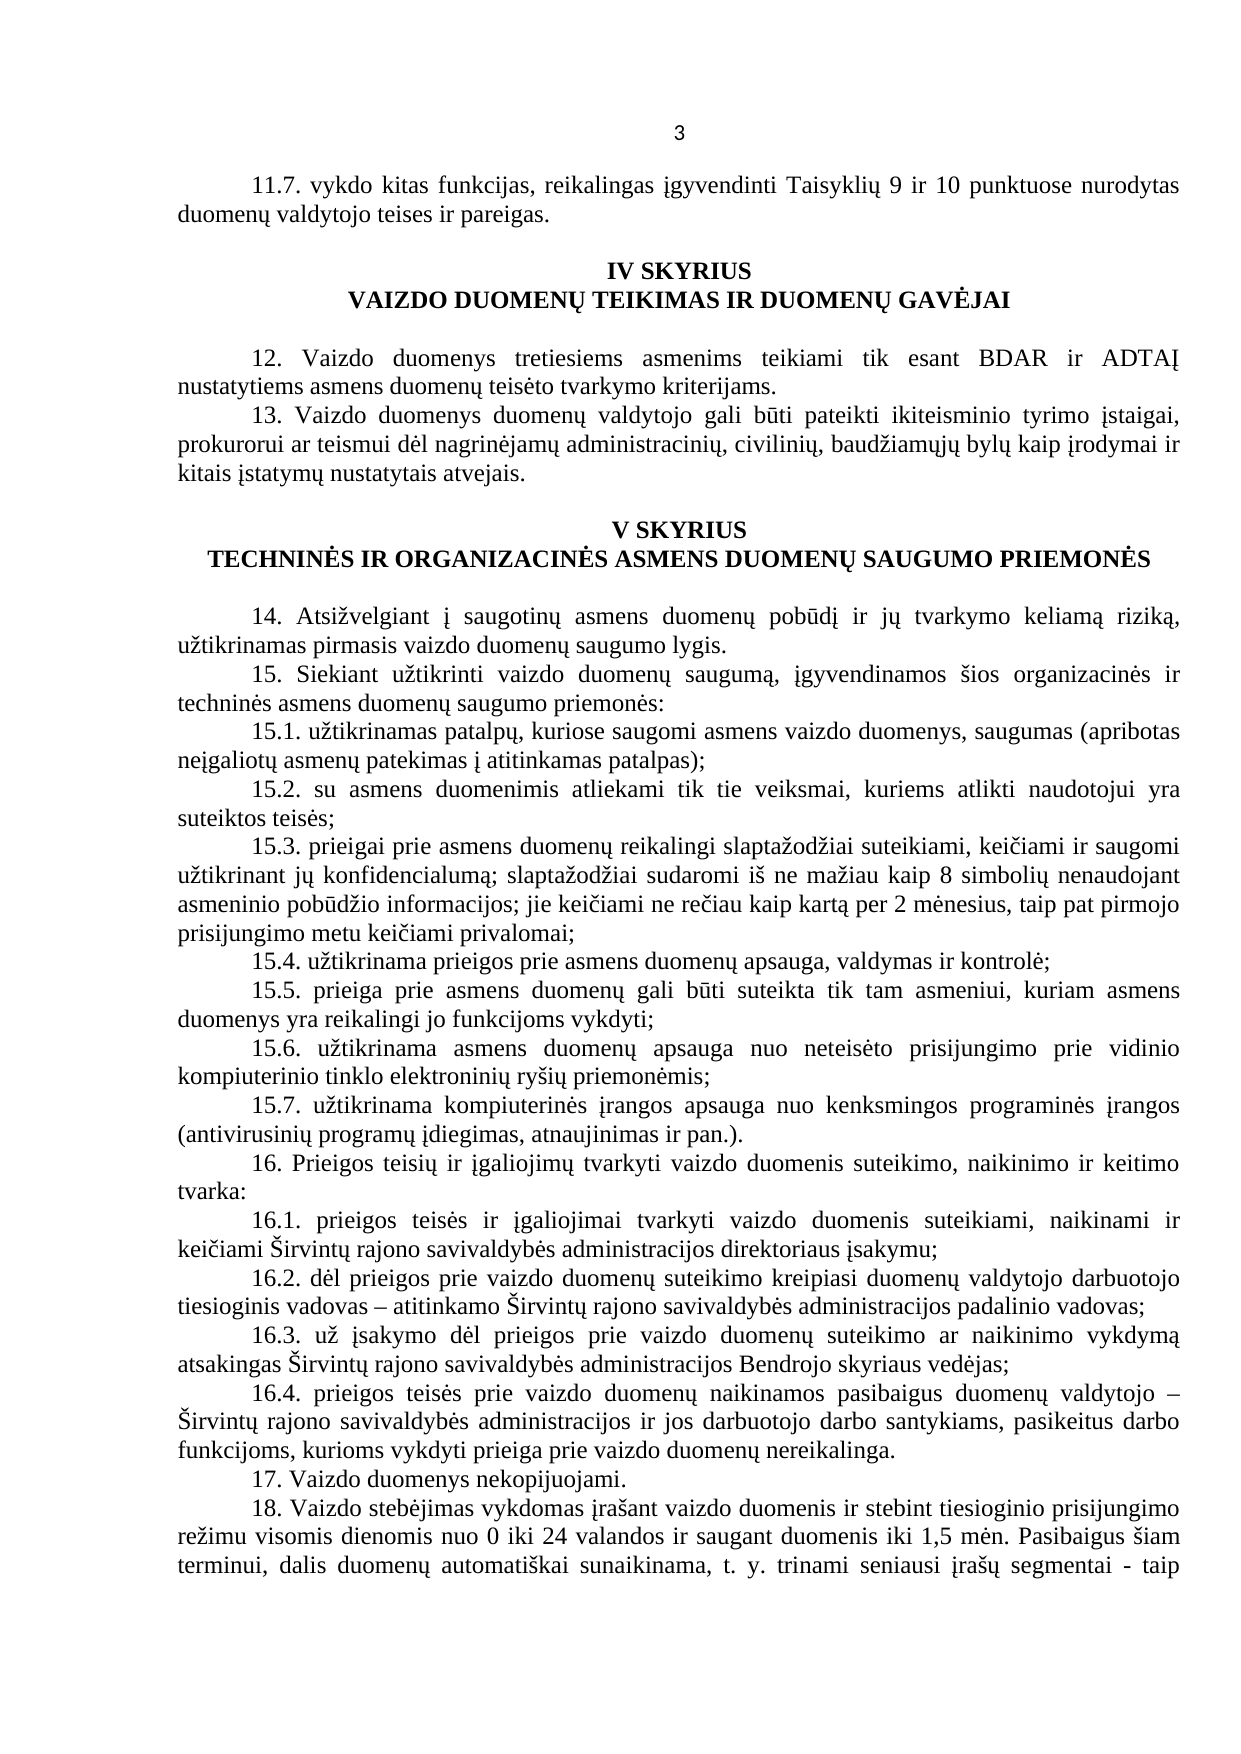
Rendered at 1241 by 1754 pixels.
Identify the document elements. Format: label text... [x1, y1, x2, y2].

text 15.4. užtikrinama prieigos prie asmens duomenų apsauga, valdymas ir kontrolė; [177, 946, 1181, 975]
text 16.2. dėl prieigos prie vaizdo duomenų suteikimo kreipiasi duomenų valdytojo darbuotojo tiesioginis vadovas – atitinkamo Širvintų rajono savivaldybės administracijos padalinio vadovas; [177, 1263, 1181, 1320]
text TECHNINĖS IR ORGANIZACINĖS ASMENS DUOMENŲ SAUGUMO PRIEMONĖS [177, 544, 1181, 573]
text IV SKYRIUS [177, 256, 1181, 285]
text 15. Siekiant užtikrinti vaizdo duomenų saugumą, įgyvendinamos šios organizacinės ir techninės asmens duomenų saugumo priemonės: [177, 659, 1181, 716]
text 15.5. prieiga prie asmens duomenų gali būti suteikta tik tam asmeniui, kuriam asmens duomenys yra reikalingi jo funkcijoms vykdyti; [177, 975, 1181, 1033]
text 16. Prieigos teisių ir įgaliojimų tvarkyti vaizdo duomenis suteikimo, naikinimo ir keitimo tvarka: [177, 1148, 1181, 1205]
text 15.1. užtikrinamas patalpų, kuriose saugomi asmens vaizdo duomenys, saugumas (apribotas neįgaliotų asmenų patekimas į atitinkamas patalpas); [177, 716, 1181, 774]
text 15.2. su asmens duomenimis atliekami tik tie veiksmai, kuriems atlikti naudotojui yra suteiktos teisės; [177, 774, 1181, 831]
text V SKYRIUS [177, 515, 1181, 544]
text 11.7. vykdo kitas funkcijas, reikalingas įgyvendinti Taisyklių 9 ir 10 punktuose nurodytas duomenų valdytojo teises ir pareigas. [177, 170, 1181, 228]
text 16.3. už įsakymo dėl prieigos prie vaizdo duomenų suteikimo ar naikinimo vykdymą atsakingas Širvintų rajono savivaldybės administracijos Bendrojo skyriaus vedėjas; [177, 1320, 1181, 1378]
text 12. Vaizdo duomenys tretiesiems asmenims teikiami tik esant BDAR ir ADTAĮ nustatytiems asmens duomenų teisėto tvarkymo kriterijams. [177, 343, 1181, 400]
text 13. Vaizdo duomenys duomenų valdytojo gali būti pateikti ikiteisminio tyrimo įstaigai, prokurorui ar teismui dėl nagrinėjamų administracinių, civilinių, baudžiamųjų bylų kaip įrodymai ir kitais įstatymų nustatytais atvejais. [177, 400, 1181, 486]
text 15.3. prieigai prie asmens duomenų reikalingi slaptažodžiai suteikiami, keičiami ir saugomi užtikrinant jų konfidencialumą; slaptažodžiai sudaromi iš ne mažiau kaip 8 simbolių nenaudojant asmeninio pobūdžio informacijos; jie keičiami ne rečiau kaip kartą per 2 mėnesius, taip pat pirmojo prisijungimo metu keičiami privalomai; [177, 831, 1181, 946]
text 14. Atsižvelgiant į saugotinų asmens duomenų pobūdį ir jų tvarkymo keliamą riziką, užtikrinamas pirmasis vaizdo duomenų saugumo lygis. [177, 601, 1181, 659]
text 16.1. prieigos teisės ir įgaliojimai tvarkyti vaizdo duomenis suteikiami, naikinami ir keičiami Širvintų rajono savivaldybės administracijos direktoriaus įsakymu; [177, 1205, 1181, 1263]
text VAIZDO DUOMENŲ TEIKIMAS IR DUOMENŲ GAVĖJAI [177, 285, 1181, 314]
text 15.7. užtikrinama kompiuterinės įrangos apsauga nuo kenksmingos programinės įrangos (antivirusinių programų įdiegimas, atnaujinimas ir pan.). [177, 1090, 1181, 1148]
text 18. Vaizdo stebėjimas vykdomas įrašant vaizdo duomenis ir stebint tiesioginio prisijungimo režimu visomis dienomis nuo 0 iki 24 valandos ir saugant duomenis iki 1,5 mėn. Pasibaigus šiam terminui, dalis duomenų automatiškai sunaikinama, t. y. trinami seniausi įrašų segmentai - taip [177, 1493, 1181, 1579]
text 15.6. užtikrinama asmens duomenų apsauga nuo neteisėto prisijungimo prie vidinio kompiuterinio tinklo elektroninių ryšių priemonėmis; [177, 1033, 1181, 1090]
text 17. Vaizdo duomenys nekopijuojami. [177, 1464, 1181, 1493]
text 16.4. prieigos teisės prie vaizdo duomenų naikinamos pasibaigus duomenų valdytojo – Širvintų rajono savivaldybės administracijos ir jos darbuotojo darbo santykiams, pasikeitus darbo funkcijoms, kurioms vykdyti prieiga prie vaizdo duomenų nereikalinga. [177, 1378, 1181, 1464]
